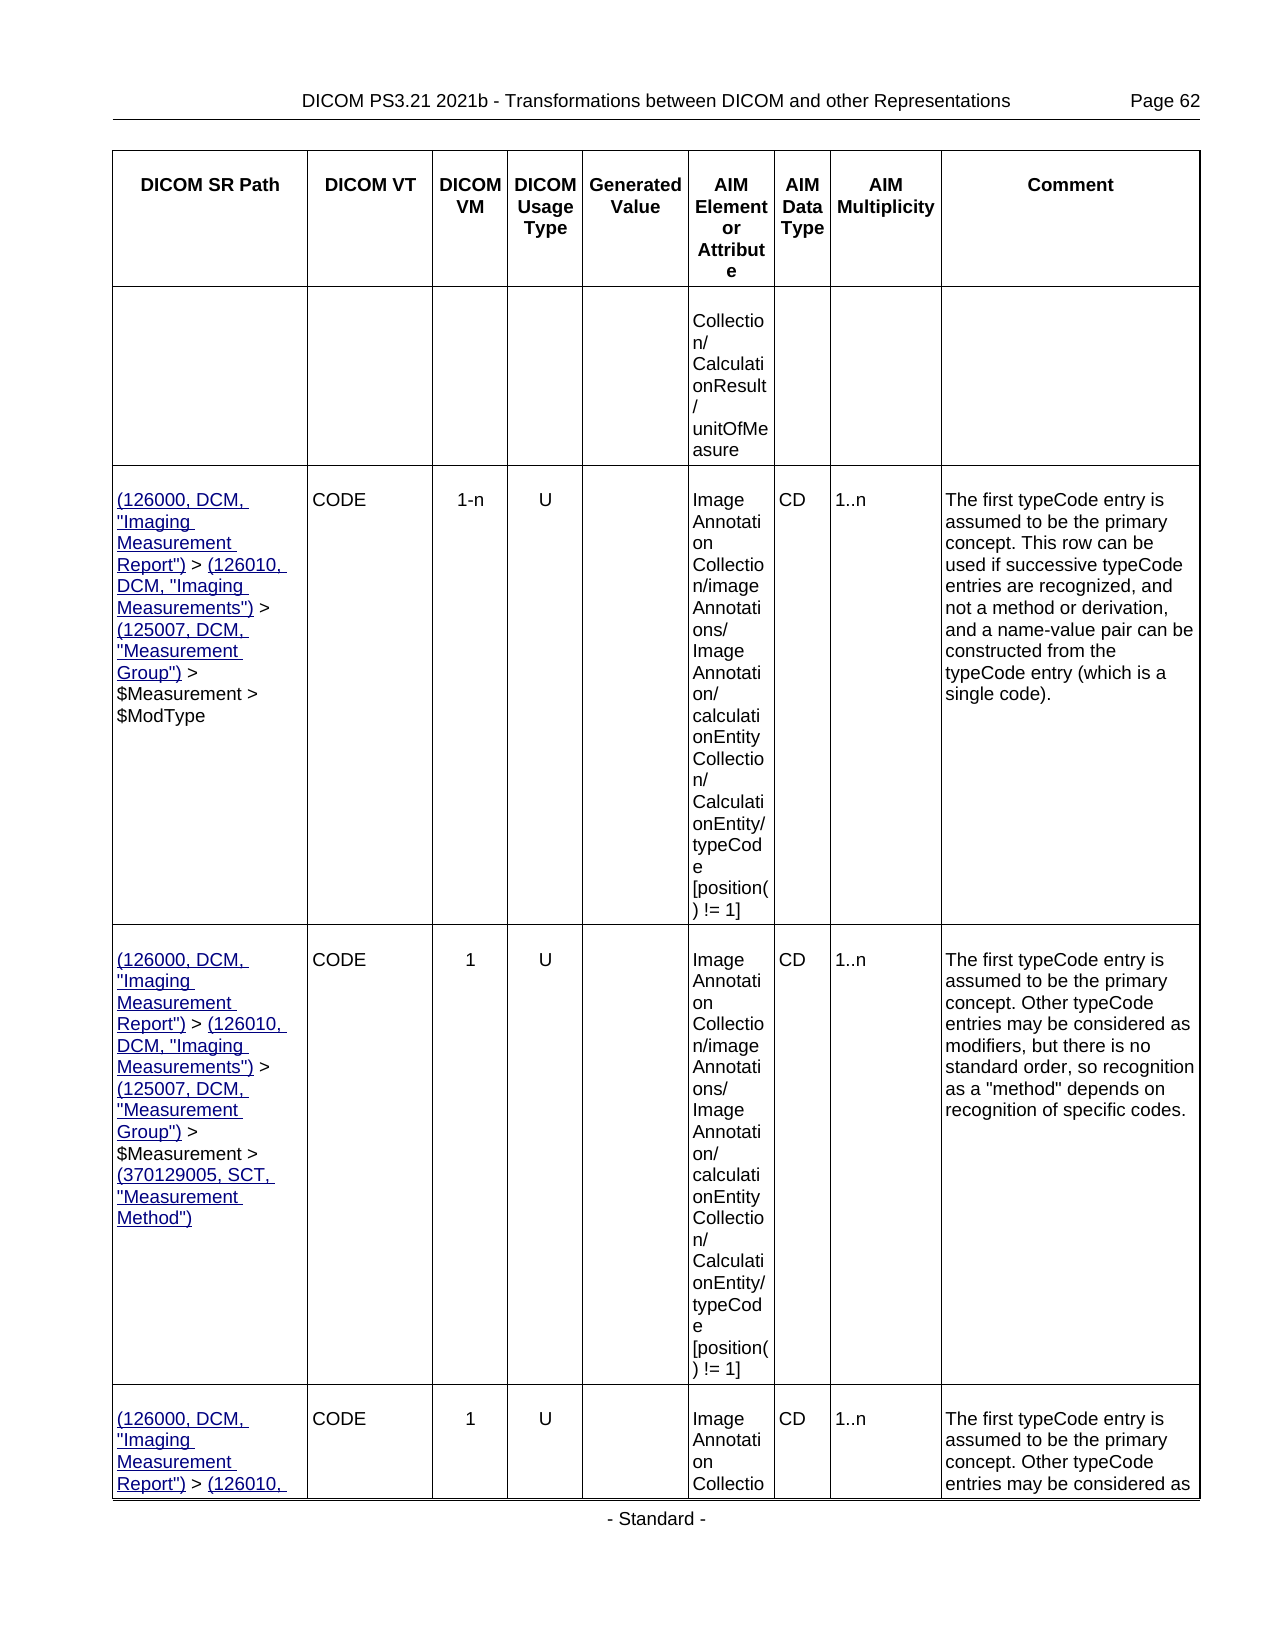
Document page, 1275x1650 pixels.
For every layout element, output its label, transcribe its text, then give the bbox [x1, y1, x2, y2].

table_cell The first typeCode entry is assumed to be the primary concept. This row can be used if successive typeCode entries are recognized, and not a method or derivation, and a name-value pair can be constructed from the typeCode entry (which is a single code). [942, 466, 1199, 924]
table_header DICOM Usage Type [508, 151, 582, 286]
table_cell CODE [308, 1385, 432, 1498]
table_header Comment [942, 151, 1199, 286]
table_cell CODE [308, 466, 432, 924]
table_header AIM Multiplicity [831, 151, 941, 286]
table_cell [775, 287, 830, 465]
table_cell CD [775, 1385, 830, 1498]
table_cell (126000, DCM, "Imaging Measurement Report") > (126010, DCM, "Imaging Measurements") > (125007, DCM, "Measurement Group") > $Measurement > (370129005, SCT, "Measurement Method") [113, 925, 307, 1384]
table_cell [308, 287, 432, 465]
table_cell 1..n [831, 1385, 941, 1498]
table_cell 1-n [433, 466, 507, 924]
table_cell U [508, 1385, 582, 1498]
table_cell [113, 287, 307, 465]
table_cell U [508, 925, 582, 1384]
table_cell Image​Annotation​​Collection/​image​Annotations/​Image​Annotation/​calculation​Entity​Collection/​CalculationEntity/​typeCode​[position() != 1] [689, 466, 774, 924]
table_cell CD [775, 466, 830, 924]
table_cell [583, 287, 688, 465]
table_header DICOM VT [308, 151, 432, 286]
table_cell The first typeCode entry is assumed to be the primary concept. Other typeCode entries may be considered as modifiers, but there is no standard order, so recognition as a "method" depends on recognition of specific codes. [942, 925, 1199, 1384]
table_cell [508, 287, 582, 465]
table_cell [831, 287, 941, 465]
table_cell (126000, DCM, "Imaging Measurement Report") > (126010, DCM, "Imaging Measurements") > (125007, DCM, "Measurement Group") > $Measurement > $ModType [113, 466, 307, 924]
table_header AIM Data Type [775, 151, 830, 286]
table_cell Image​Annotation​​Collection/​image​Annotations/​Image​Annotation/​calculation​Entity​Collection/​CalculationEntity/​typeCode​[position() != 1] [689, 925, 774, 1384]
table_cell CD [775, 925, 830, 1384]
table_cell [583, 466, 688, 924]
table_cell [583, 1385, 688, 1498]
table_cell [942, 287, 1199, 465]
table_cell [583, 925, 688, 1384]
table_cell The first typeCode entry is assumed to be the primary concept. Other typeCode entries may be considered as [942, 1385, 1199, 1498]
table_cell 1..n [831, 925, 941, 1384]
table_cell Image​Annotation​​Collectio [689, 1385, 774, 1498]
table_cell Collection/​CalculationResult/​unitOfMeasure [689, 287, 774, 465]
table_cell U [508, 466, 582, 924]
table_cell CODE [308, 925, 432, 1384]
table_cell 1 [433, 1385, 507, 1498]
table_cell 1..n [831, 466, 941, 924]
table_header DICOM VM [433, 151, 507, 286]
table_cell 1 [433, 925, 507, 1384]
table_cell [433, 287, 507, 465]
table_header DICOM SR Path [113, 151, 307, 286]
table_header Generated Value [583, 151, 688, 286]
table_header AIM Element or Attribute [689, 151, 774, 286]
table_cell (126000, DCM, "Imaging Measurement Report") > (126010, [113, 1385, 307, 1498]
